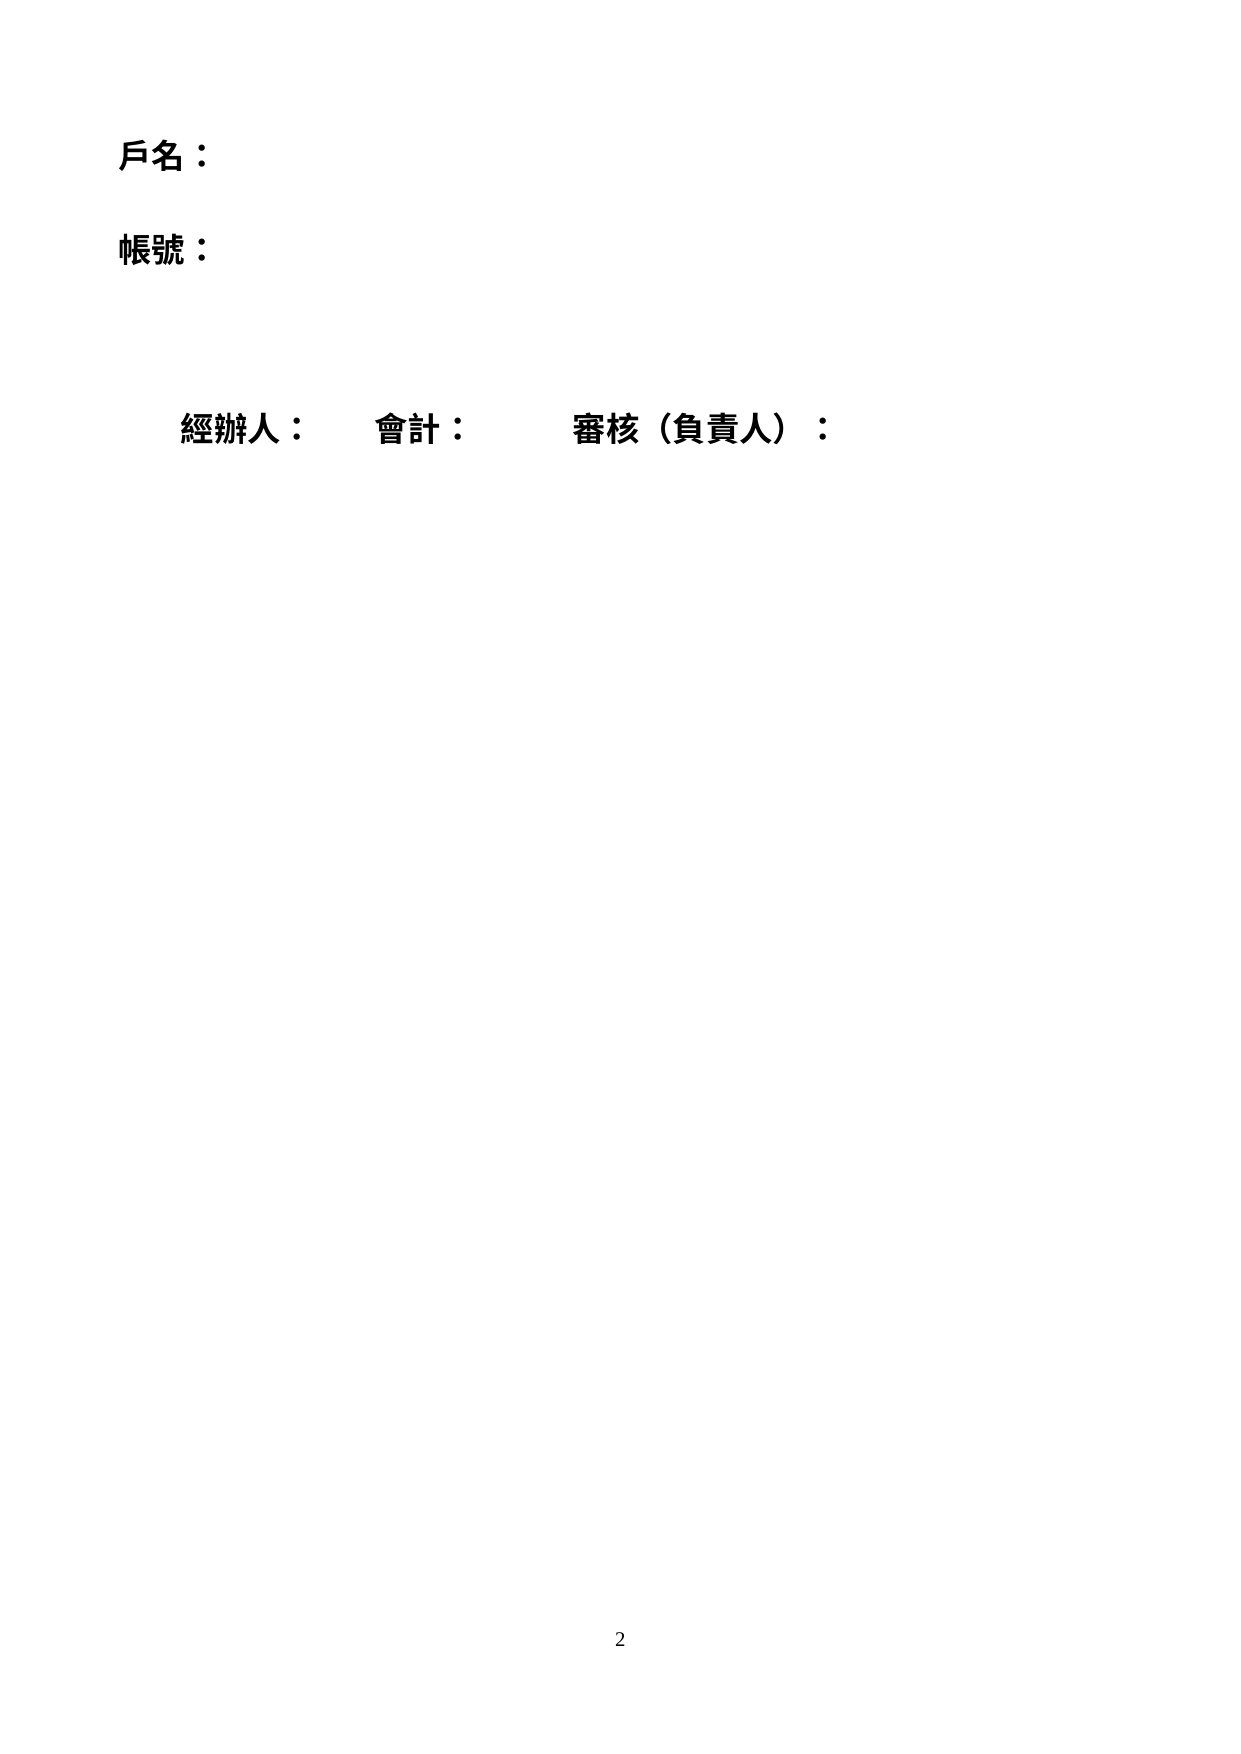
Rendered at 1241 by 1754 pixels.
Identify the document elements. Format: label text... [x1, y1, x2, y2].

text 戶名： [118, 117, 1122, 192]
text 經辦人： 會計： 審核（負責人）： [181, 398, 1122, 452]
text 帳號： [118, 211, 1122, 286]
